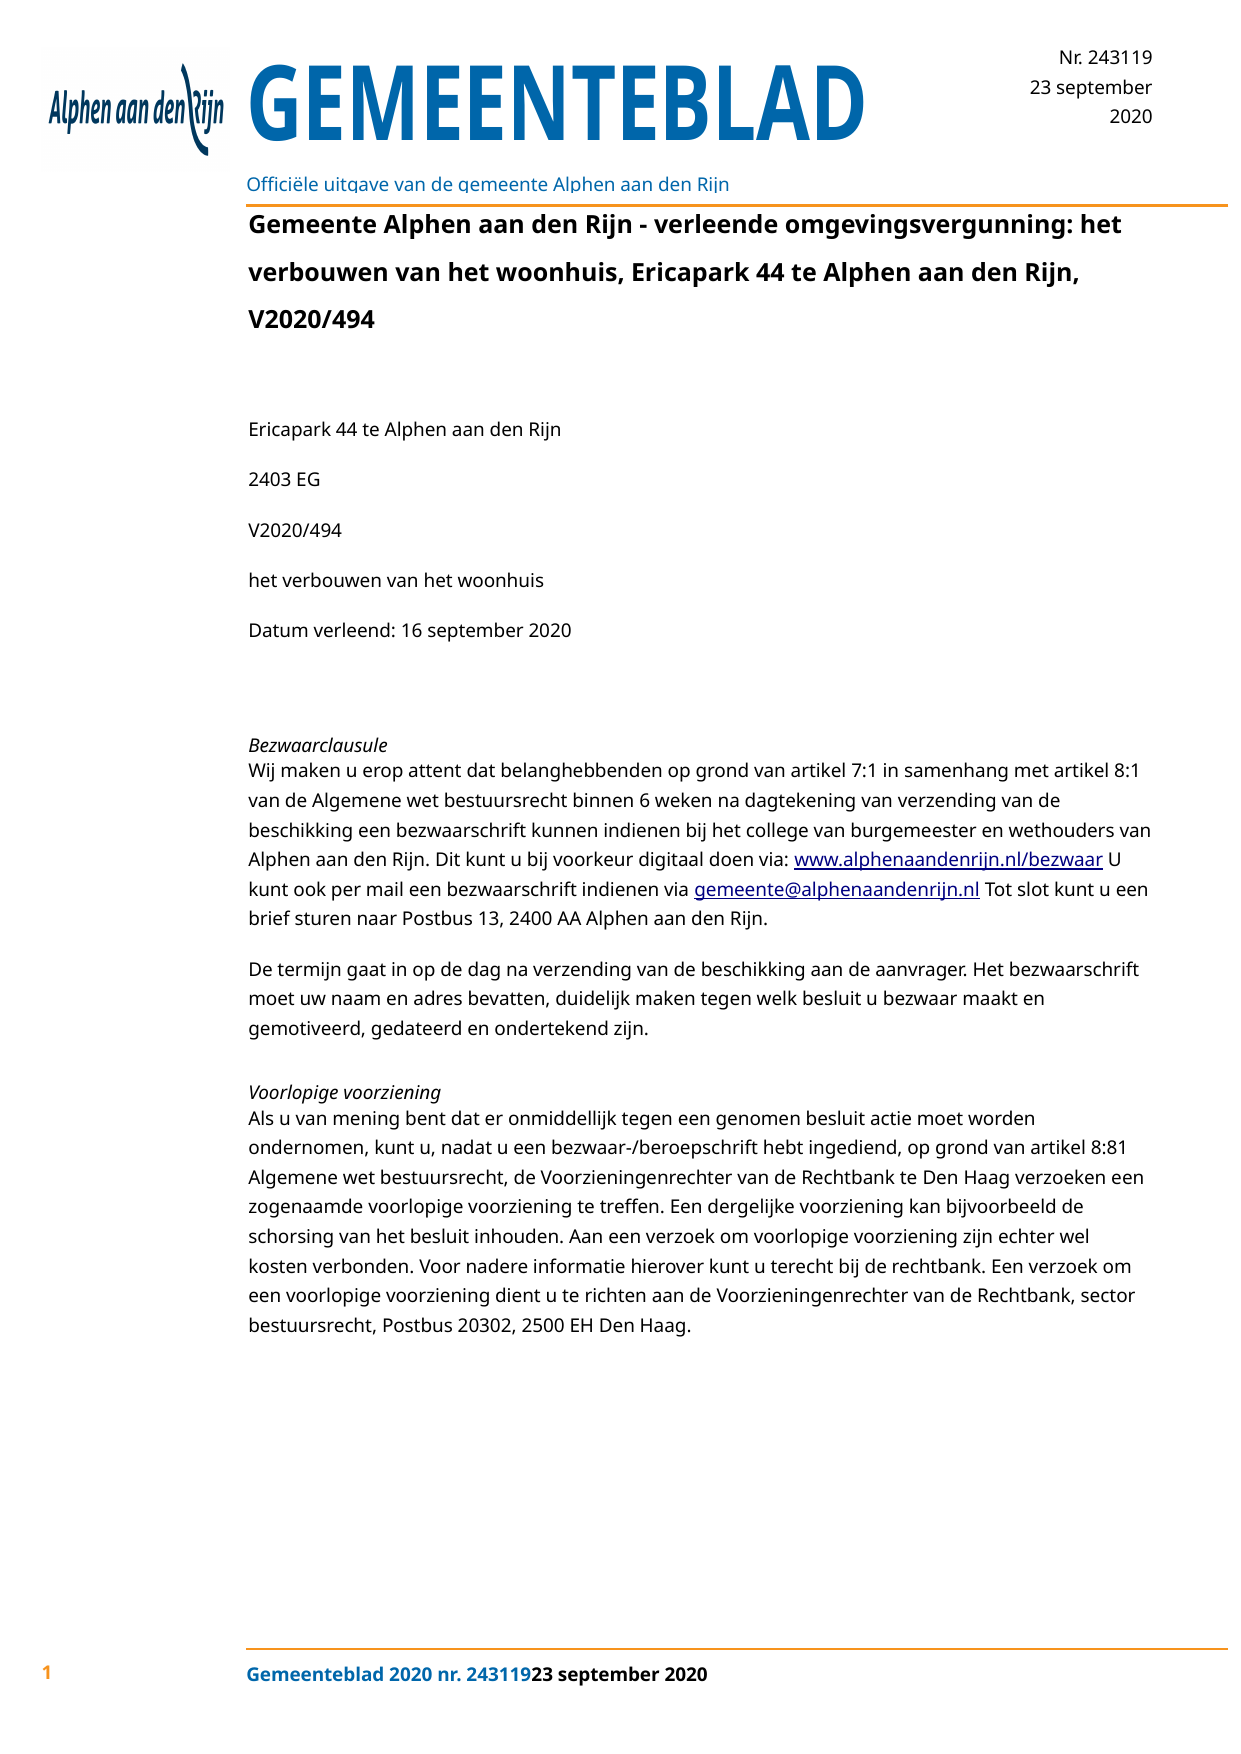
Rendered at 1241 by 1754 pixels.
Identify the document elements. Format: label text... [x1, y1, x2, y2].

text Wij maken u erop attent dat belanghebbenden op grond van artikel 7:1 in samenhang met artikel 8:1 van de Algemene wet bestuursrecht binnen 6 weken na dagtekening van verzending van de beschikking een bezwaarschrift kunnen indienen bij het college van burgemeester en wethouders van Alphen aan den Rijn. Dit kunt u bij voorkeur digitaal doen via: www.alphenaandenrijn.nl/bezwaar U kunt ook per mail een bezwaarschrift indienen via gemeente@alphenaandenrijn.nl Tot slot kunt u een brief sturen naar Postbus 13, 2400 AA Alphen aan den Rijn. [248, 758, 1152, 931]
picture [41, 47, 231, 172]
text het verbouwen van het woonhuis [248, 567, 1152, 593]
text Voorlopige voorziening [248, 1079, 1152, 1105]
text Ericapark 44 te Alphen aan den Rijn [248, 416, 1152, 442]
text Bezwaarclausule [248, 732, 1152, 758]
text De termijn gaat in op de dag na verzending van de beschikking aan de aanvrager. Het bezwaarschrift moet uw naam en adres bevatten, duidelijk maken tegen welk besluit u bezwaar maakt en gemotiveerd, gedateerd en ondertekend zijn. [248, 956, 1152, 1041]
text Als u van mening bent dat er onmiddellijk tegen een genomen besluit actie moet worden ondernomen, kunt u, nadat u een bezwaar-/beroepschrift hebt ingediend, op grond van artikel 8:81 Algemene wet bestuursrecht, de Voorzieningenrechter van de Rechtbank te Den Haag verzoeken een zogenaamde voorlopige voorziening te treffen. Een dergelijke voorziening kan bijvoorbeeld de schorsing van het besluit inhouden. Aan een verzoek om voorlopige voorziening zijn echter wel kosten verbonden. Voor nadere informatie hierover kunt u terecht bij de rechtbank. Een verzoek om een voorlopige voorziening dient u te richten aan de Voorzieningenrechter van de Rechtbank, sector bestuursrecht, Postbus 20302, 2500 EH Den Haag. [248, 1105, 1152, 1338]
text Gemeente Alphen aan den Rijn - verleende omgevingsvergunning: het verbouwen van het woonhuis, Ericapark 44 te Alphen aan den Rijn, V2020/494 [248, 207, 1152, 336]
text 2403 EG [248, 466, 1152, 492]
text Datum verleend: 16 september 2020 [248, 618, 1152, 643]
text V2020/494 [248, 517, 1152, 542]
